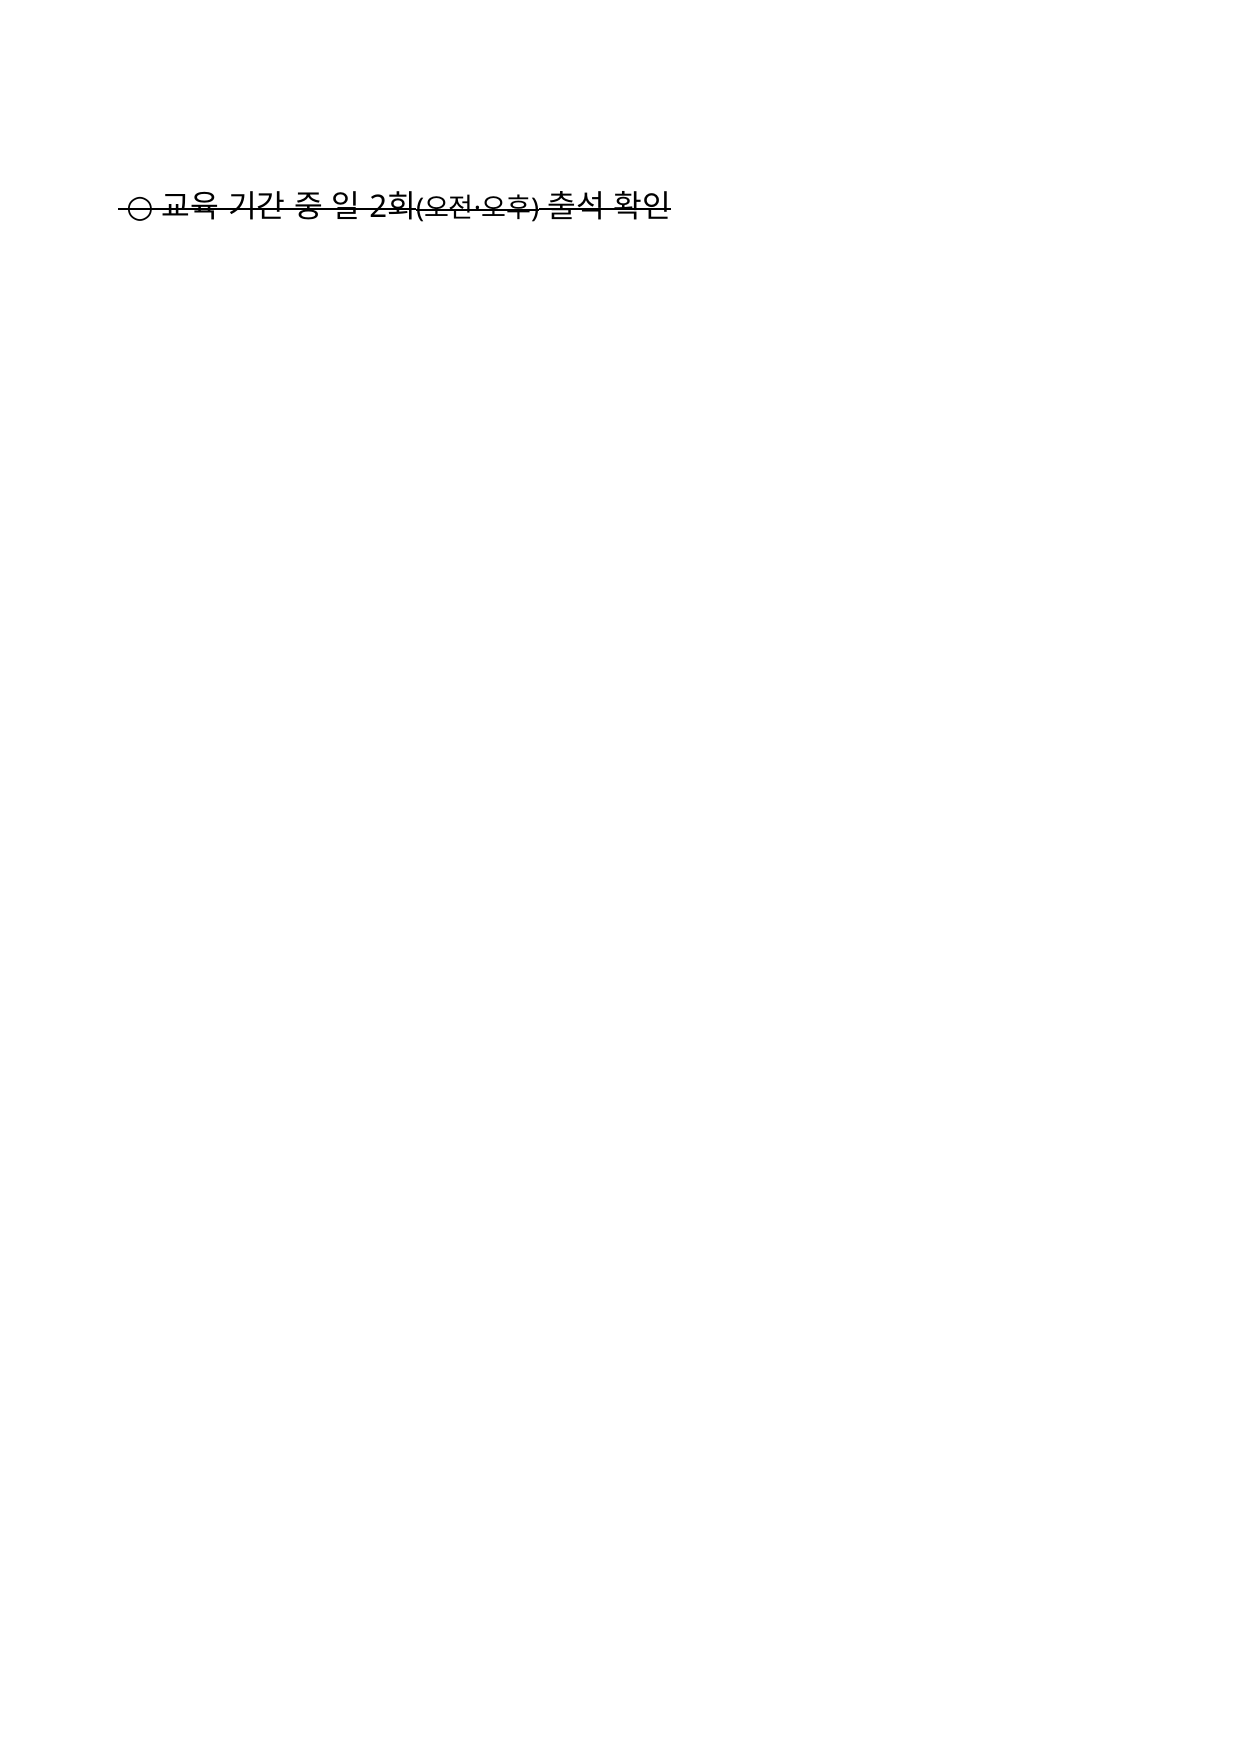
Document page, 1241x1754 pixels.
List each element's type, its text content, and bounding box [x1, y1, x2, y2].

text ○ 교육 기간 중 일 2회(오전·오후) 출석 확인 [118, 181, 1122, 227]
